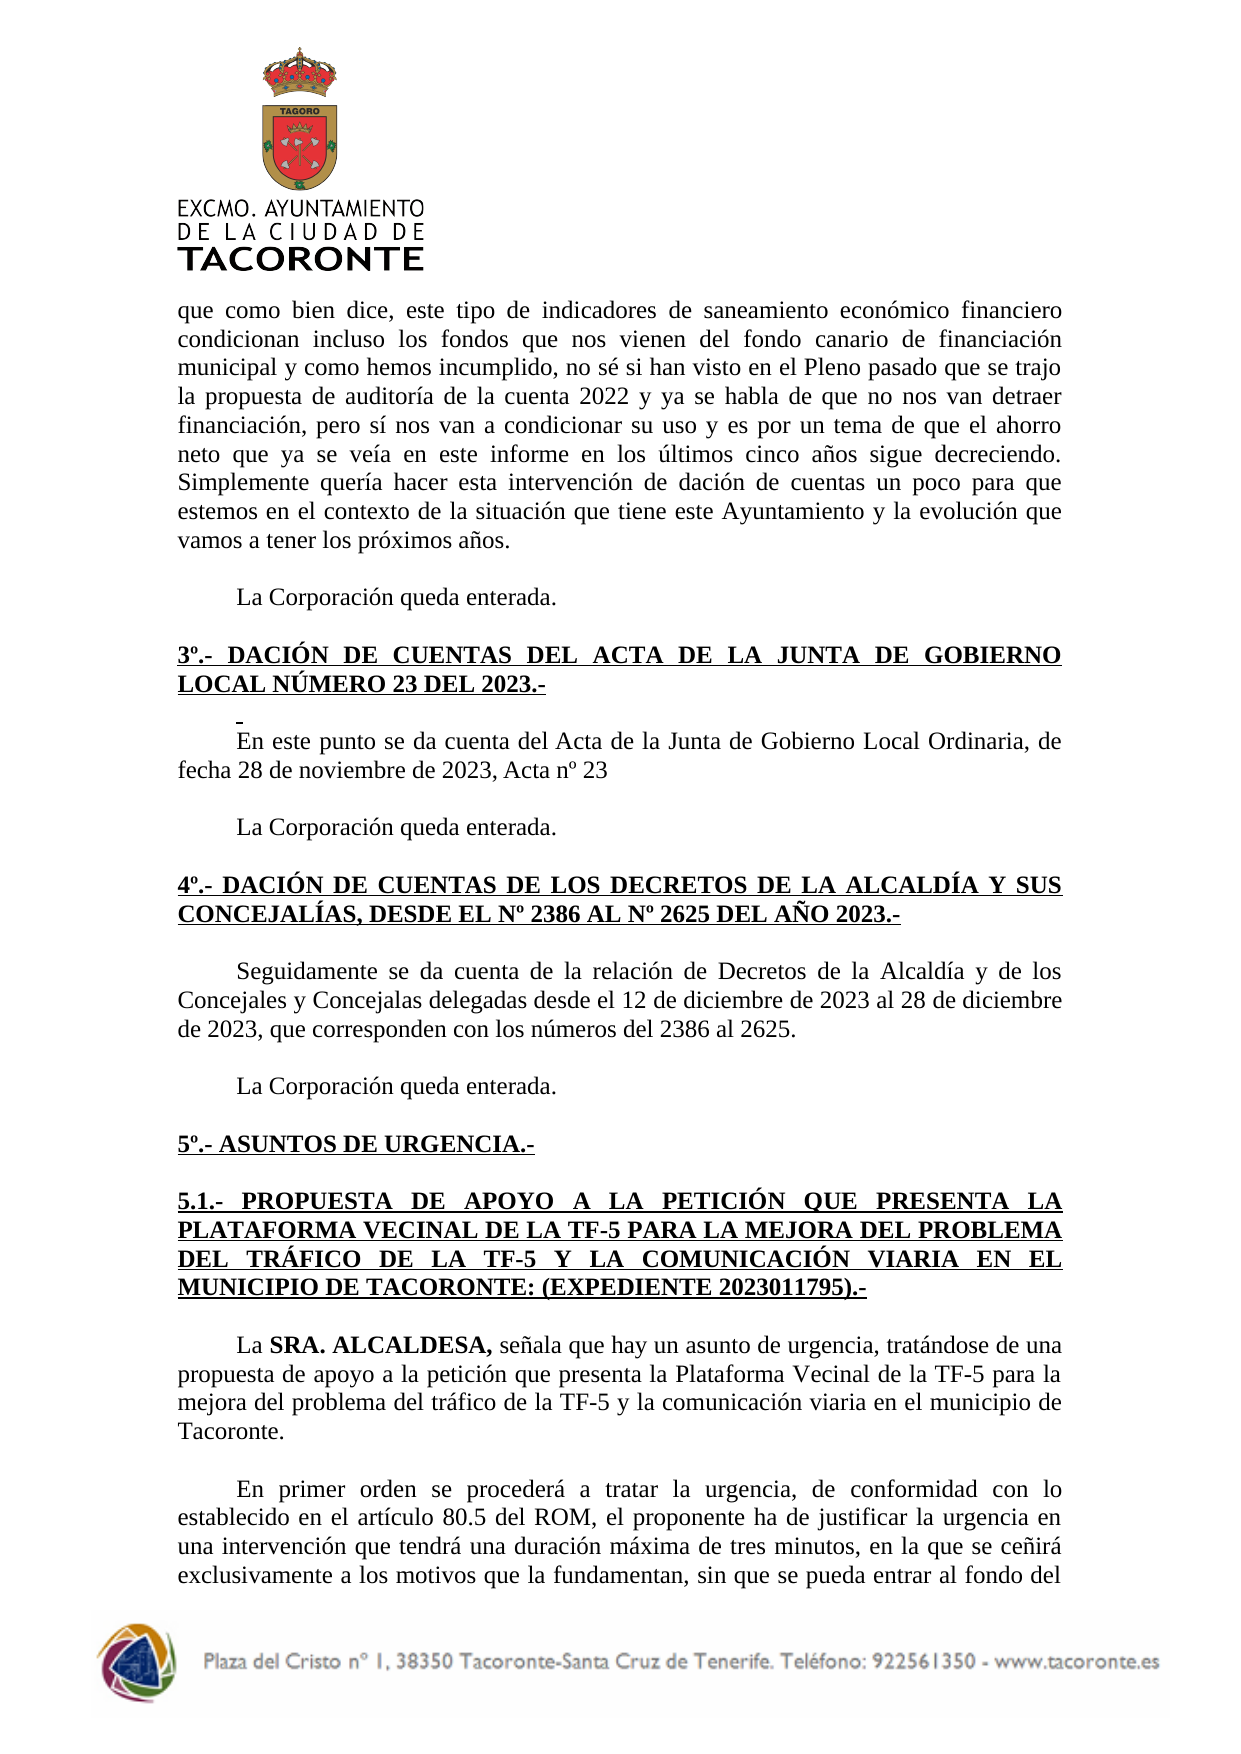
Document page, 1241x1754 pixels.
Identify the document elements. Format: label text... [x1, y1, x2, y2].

text que como bien dice, este tipo de indicadores de saneamiento económico financiero condicionan incluso los fondos que nos vienen del fondo canario de financiación municipal y como hemos incumplido, no sé si han visto en el Pleno pasado que se trajo la propuesta de auditoría de la cuenta 2022 y ya se habla de que no nos van detraer financiación, pero sí nos van a condicionar su uso y es por un tema de que el ahorro neto que ya se veía en este informe en los últimos cinco años sigue decreciendo. Simplemente quería hacer esta intervención de dación de cuentas un poco para que estemos en el contexto de la situación que tiene este Ayuntamiento y la evolución que vamos a tener los próximos años. [177, 295, 1063, 554]
text 5.1.- PROPUESTA DE APOYO A LA PETICIÓN QUE PRESENTA LA [177, 1186, 1063, 1211]
picture [177, 47, 424, 271]
text Seguidamente se da cuenta de la relación de Decretos de la Alcaldía y de los Concejales y Concejalas delegadas desde el 12 de diciembre de 2023 al 28 de diciembre de 2023, que corresponden con los números del 2386 al 2625. [177, 956, 1063, 1042]
text En primer orden se procederá a tratar la urgencia, de conformidad con lo establecido en el artículo 80.5 del ROM, el proponente ha de justificar la urgencia en una intervención que tendrá una duración máxima de tres minutos, en la que se ceñirá exclusivamente a los motivos que la fundamentan, sin que se pueda entrar al fondo del [177, 1474, 1063, 1589]
text PLATAFORMA VECINAL DE LA TF-5 PARA LA MEJORA DEL PROBLEMA [177, 1212, 1063, 1240]
picture [90, 1610, 1170, 1718]
text 4º.- DACIÓN DE CUENTAS DE LOS DECRETOS DE LA ALCALDÍA Y SUS [177, 870, 1063, 895]
text 3º.- DACIÓN DE CUENTAS DEL ACTA DE LA JUNTA DE GOBIERNO LOCAL NÚMERO 23 DEL 2023.- [177, 640, 1063, 697]
text 5º.- ASUNTOS DE URGENCIA.- [177, 1129, 1063, 1157]
text MUNICIPIO DE TACORONTE: (EXPEDIENTE 2023011795).- [177, 1270, 1063, 1301]
text La Corporación queda enterada. [177, 1071, 1063, 1100]
text La SRA. ALCALDESA, señala que hay un asunto de urgencia, tratándose de una propuesta de apoyo a la petición que presenta la Plataforma Vecinal de la TF-5 para la mejora del problema del tráfico de la TF-5 y la comunicación viaria en el municipio de Tacoronte. [177, 1330, 1063, 1445]
text En este punto se da cuenta del Acta de la Junta de Gobierno Local Ordinaria, de fecha 28 de noviembre de 2023, Acta nº 23 [177, 726, 1063, 784]
text DEL TRÁFICO DE LA TF-5 Y LA COMUNICACIÓN VIARIA EN EL [177, 1241, 1063, 1269]
text La Corporación queda enterada. [177, 582, 1063, 611]
text CONCEJALÍAS, DESDE EL Nº 2386 AL Nº 2625 DEL AÑO 2023.- [177, 896, 1063, 927]
text La Corporación queda enterada. [177, 812, 1063, 841]
